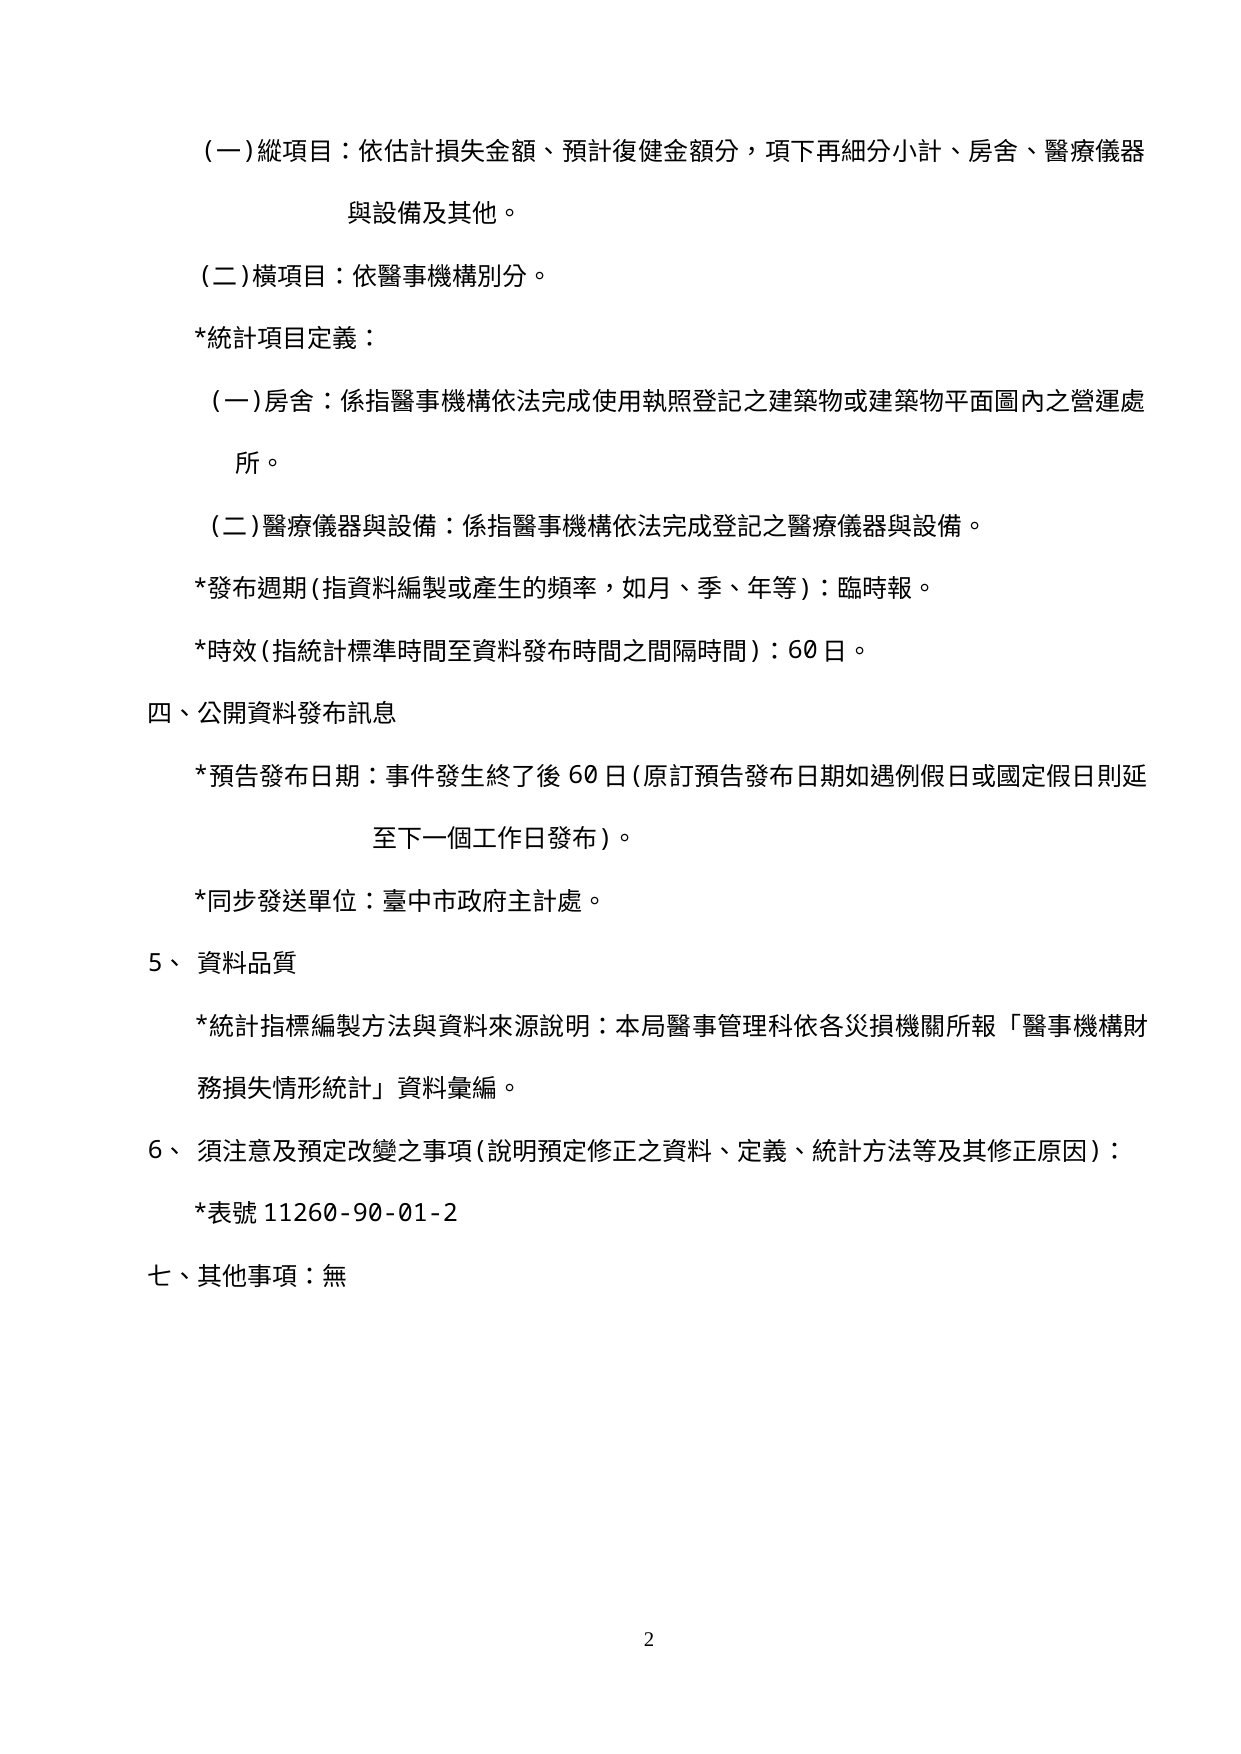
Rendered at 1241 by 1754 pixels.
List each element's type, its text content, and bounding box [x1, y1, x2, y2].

text *發布週期(指資料編製或產生的頻率，如月、季、年等)：臨時報。 [148, 545, 1150, 608]
text (二)橫項目：依醫事機構別分。 [198, 233, 1150, 295]
text *統計項目定義： [148, 295, 1150, 358]
text (一)縱項目：依估計損失金額、預計復健金額分，項下再細分小計、房舍、醫療儀器與設備及其他。 [185, 108, 1150, 233]
text *時效(指統計標準時間至資料發布時間之間隔時間)：60日。 [148, 608, 1150, 670]
list 資料品質 [148, 920, 1150, 983]
text *預告發布日期：事件發生終了後60日(原訂預告發布日期如遇例假日或國定假日則延至下一個工作日發布)。 [148, 733, 1150, 858]
text *表號11260-90-01-2 [148, 1170, 1150, 1233]
text (二)醫療儀器與設備：係指醫事機構依法完成登記之醫療儀器與設備。 [148, 483, 1150, 545]
text 七、其他事項：無 [148, 1233, 1150, 1295]
text 四、公開資料發布訊息 [148, 670, 1150, 733]
text (一)房舍：係指醫事機構依法完成使用執照登記之建築物或建築物平面圖內之營運處所。 [148, 358, 1150, 483]
text *同步發送單位：臺中市政府主計處。 [148, 858, 1150, 920]
text *統計指標編製方法與資料來源說明：本局醫事管理科依各災損機關所報「醫事機構財務損失情形統計」資料彙編。 [148, 983, 1150, 1108]
list 須注意及預定改變之事項(說明預定修正之資料、定義、統計方法等及其修正原因)： [148, 1108, 1150, 1170]
